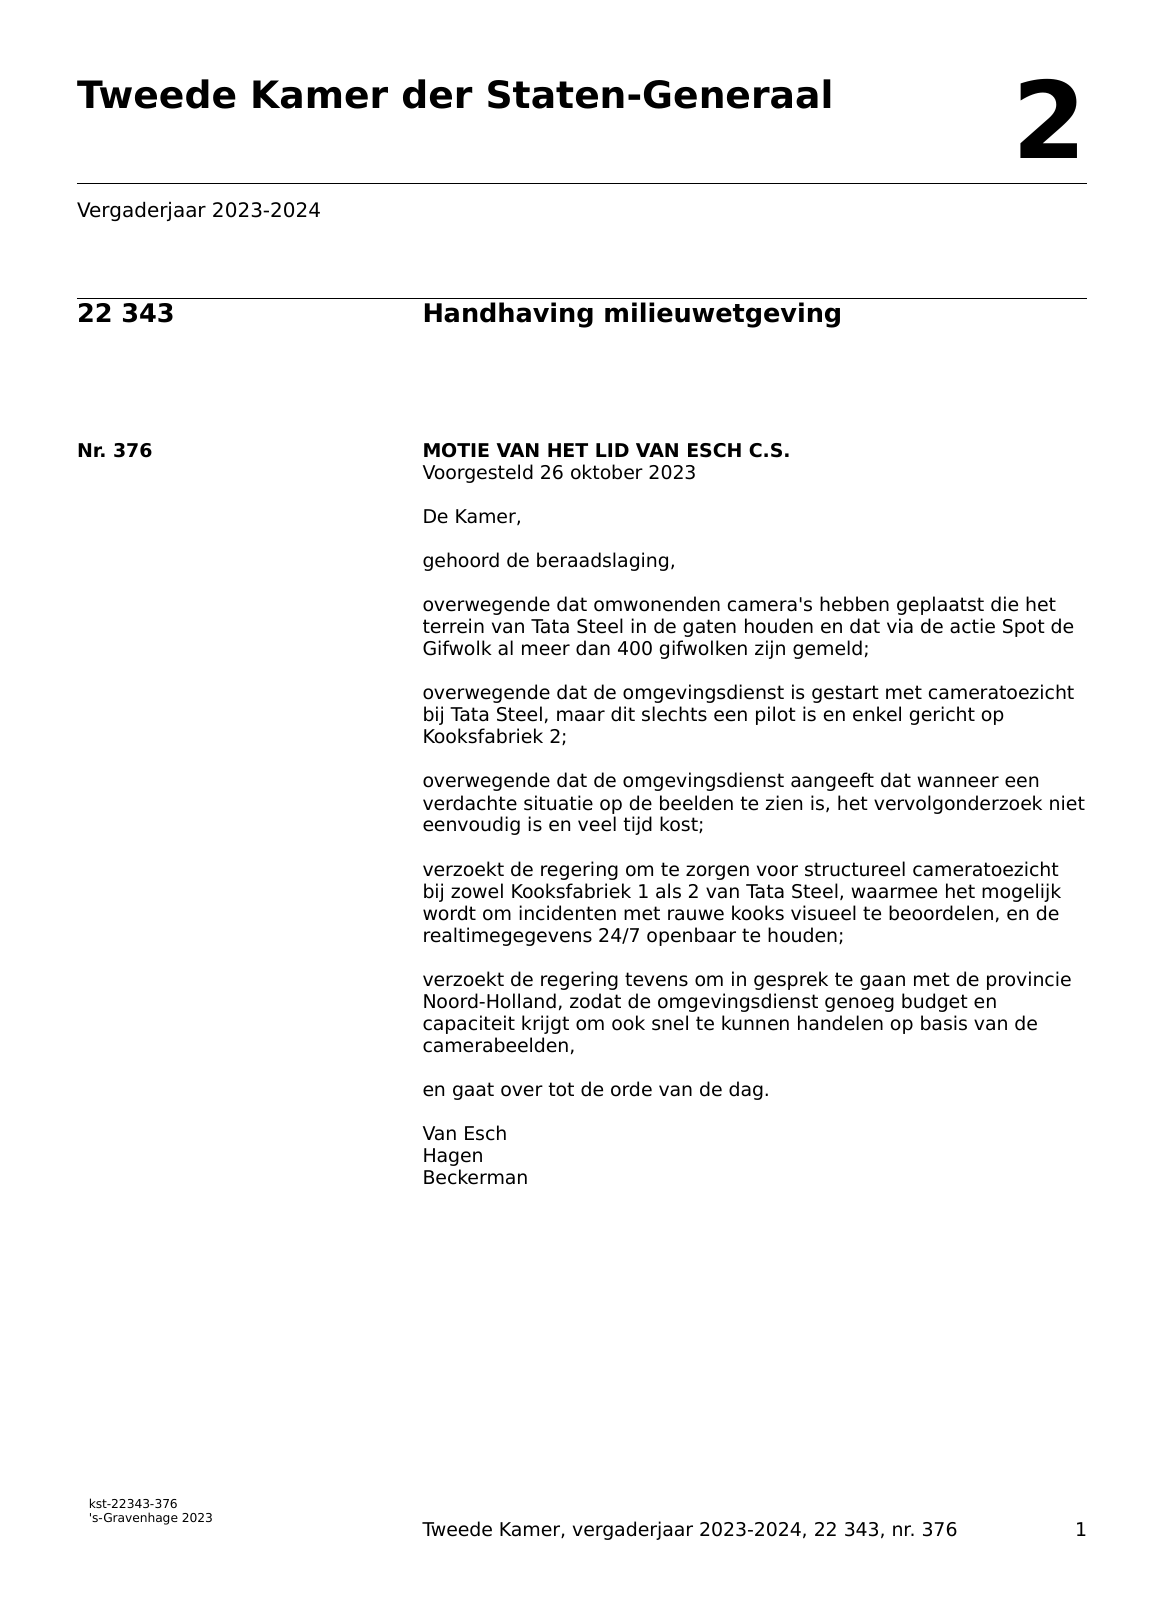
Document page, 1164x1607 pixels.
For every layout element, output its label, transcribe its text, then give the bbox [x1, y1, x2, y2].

text De Kamer, [422, 506, 1087, 528]
text overwegende dat omwonenden camera's hebben geplaatst die het terrein van Tata Steel in de gaten houden en dat via de actie Spot de Gifwolk al meer dan 400 gifwolken zijn gemeld; [422, 594, 1087, 660]
text overwegende dat de omgevingsdienst aangeeft dat wanneer een verdachte situatie op de beelden te zien is, het vervolgonderzoek niet eenvoudig is en veel tijd kost; [422, 770, 1087, 836]
text Van Esch [422, 1123, 1087, 1145]
table_header Tweede Kamer der Staten-Generaal [77, 59, 886, 183]
text Voorgesteld 26 oktober 2023 [422, 462, 1087, 484]
text Hagen [422, 1145, 1087, 1167]
table_header 2 [886, 59, 1087, 183]
text Beckerman [422, 1167, 1087, 1189]
text overwegende dat de omgevingsdienst is gestart met cameratoezicht bij Tata Steel, maar dit slechts een pilot is en enkel gericht op Kooksfabriek 2; [422, 682, 1087, 748]
text kst-22343-376 [88, 1497, 323, 1511]
text gehoord de beraadslaging, [422, 550, 1087, 572]
text verzoekt de regering tevens om in gesprek te gaan met de provincie Noord-Holland, zodat de omgevingsdienst genoeg budget en capaciteit krijgt om ook snel te kunnen handelen op basis van de camerabeelden, [422, 969, 1087, 1057]
table_cell Vergaderjaar 2023-2024 [77, 184, 1087, 298]
subtitle Nr. 376 MOTIE VAN HET LID VAN ESCH C.S. [77, 440, 1087, 462]
subtitle 22 343 Handhaving milieuwetgeving [77, 299, 1087, 329]
text verzoekt de regering om te zorgen voor structureel cameratoezicht bij zowel Kooksfabriek 1 als 2 van Tata Steel, waarmee het mogelijk wordt om incidenten met rauwe kooks visueel te beoordelen, en de realtimegegevens 24/7 openbaar te houden; [422, 858, 1087, 946]
text en gaat over tot de orde van de dag. [422, 1079, 1087, 1101]
text 's-Gravenhage 2023 [88, 1511, 323, 1525]
